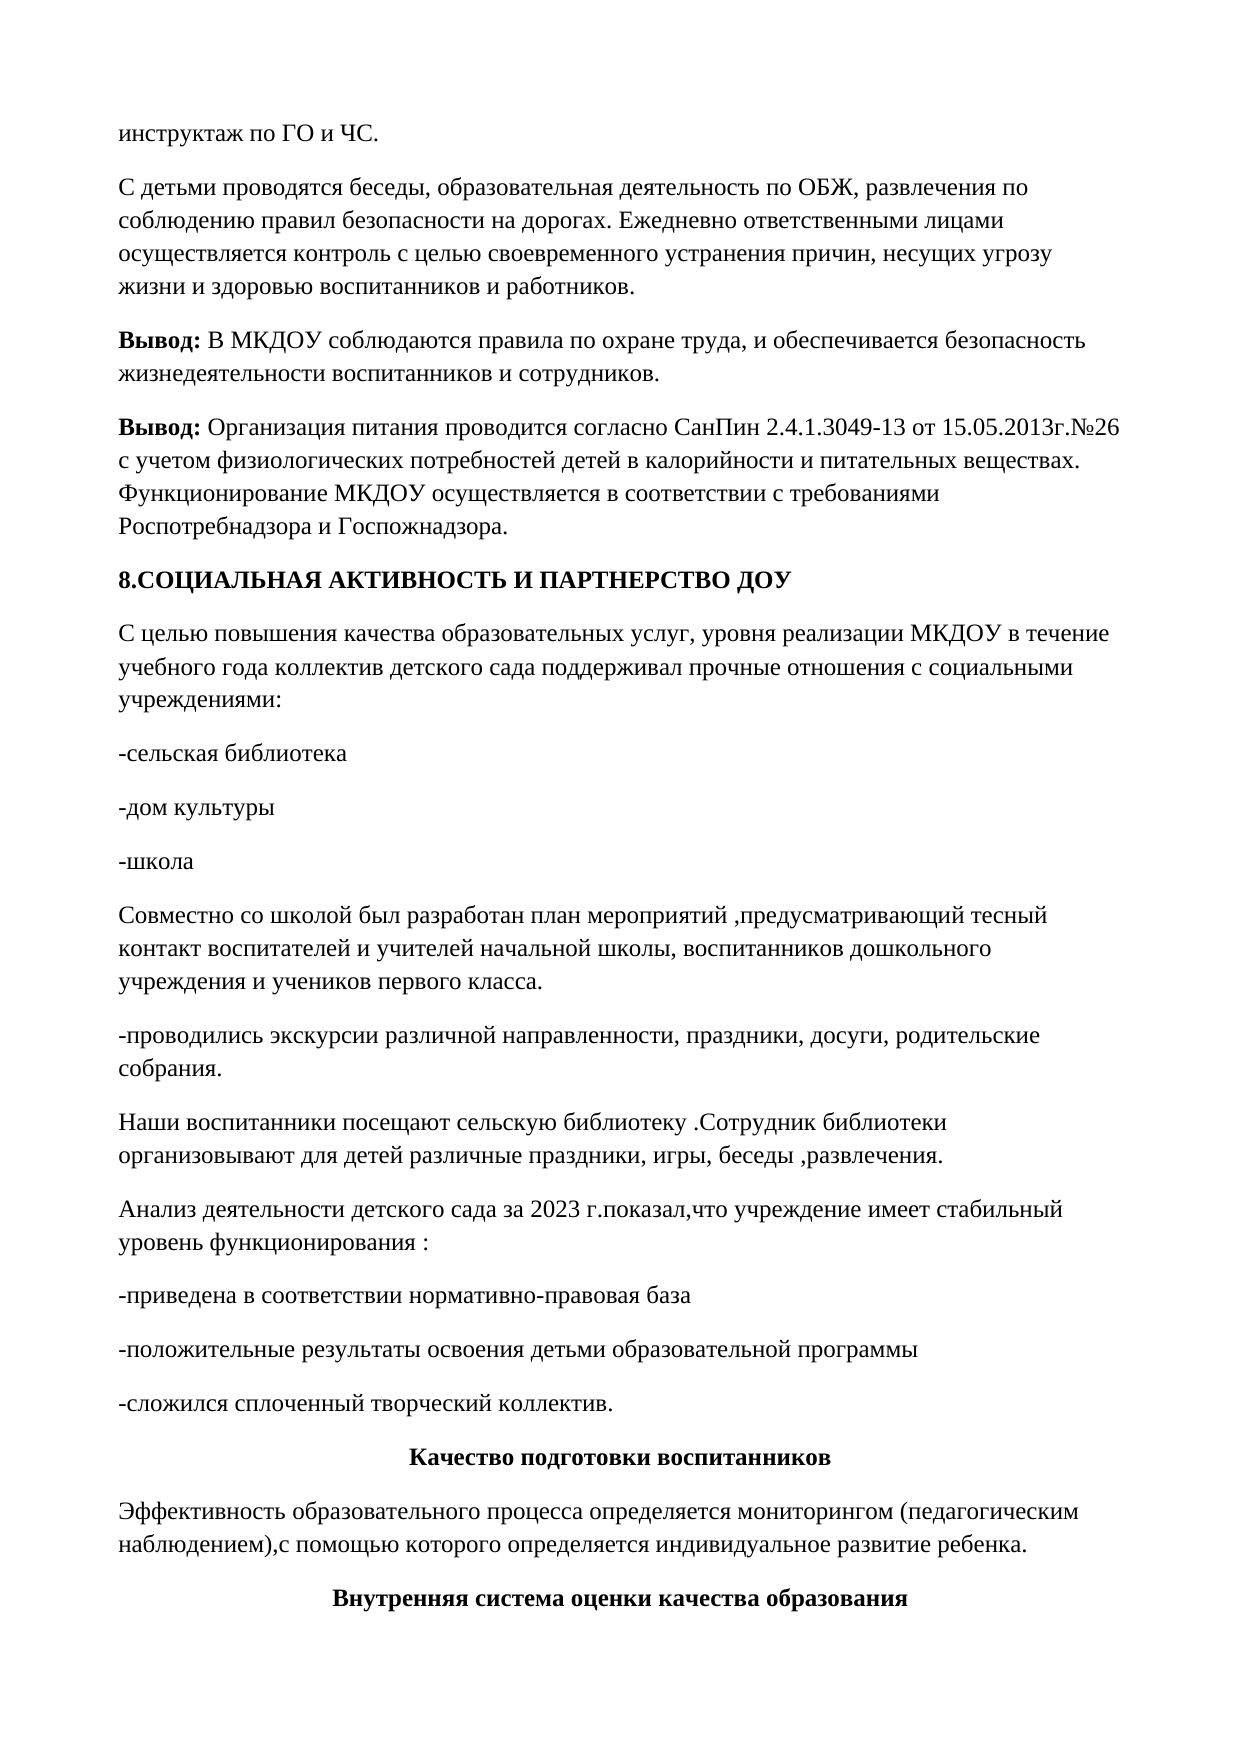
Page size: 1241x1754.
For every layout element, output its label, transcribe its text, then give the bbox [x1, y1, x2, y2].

text Анализ деятельности детского сада за 2023 г.показал,что учреждение имеет стабильный уровень функционирования : [118, 1194, 1122, 1255]
text Вывод: В МКДОУ соблюдаются правила по охране труда, и обеспечивается безопасность жизнедеятельности воспитанников и сотрудников. [118, 325, 1122, 387]
text С детьми проводятся беседы, образовательная деятельность по ОБЖ, развлечения по соблюдению правил безопасности на дорогах. Ежедневно ответственными лицами осуществляется контроль с целью своевременного устранения причин, несущих угрозу жизни и здоровью воспитанников и работников. [118, 172, 1122, 300]
text 8.СОЦИАЛЬНАЯ АКТИВНОСТЬ И ПАРТНЕРСТВО ДОУ [118, 565, 1122, 593]
text -дом культуры [118, 792, 1122, 821]
text -приведена в соответствии нормативно-правовая база [118, 1281, 1122, 1309]
text -проводились экскурсии различной направленности, праздники, досуги, родительские собрания. [118, 1020, 1122, 1082]
text С целью повышения качества образовательных услуг, уровня реализации МКДОУ в течение учебного года коллектив детского сада поддерживал прочные отношения с социальными учреждениями: [118, 618, 1122, 713]
text Эффективность образовательного процесса определяется мониторингом (педагогическим наблюдением),с помощью которого определяется индивидуальное развитие ребенка. [118, 1496, 1122, 1558]
text Совместно со школой был разработан план мероприятий ,предусматривающий тесный контакт воспитателей и учителей начальной школы, воспитанников дошкольного учреждения и учеников первого класса. [118, 900, 1122, 995]
text Внутренняя система оценки качества образования [118, 1583, 1122, 1612]
text инструктаж по ГО и ЧС. [118, 118, 1122, 147]
text Качество подготовки воспитанников [118, 1442, 1122, 1471]
text -сельская библиотека [118, 738, 1122, 767]
text Вывод: Организация питания проводится согласно СанПин 2.4.1.3049-13 от 15.05.2013г.№26 с учетом физиологических потребностей детей в калорийности и питательных веществах. Функционирование МКДОУ осуществляется в соответствии с требованиями Роспотребнадзора и Госпожнадзора. [118, 412, 1122, 539]
text Наши воспитанники посещают сельскую библиотеку .Сотрудник библиотеки организовывают для детей различные праздники, игры, беседы ,развлечения. [118, 1107, 1122, 1168]
text -школа [118, 846, 1122, 875]
text -положительные результаты освоения детьми образовательной программы [118, 1334, 1122, 1363]
text -сложился сплоченный творческий коллектив. [118, 1388, 1122, 1417]
